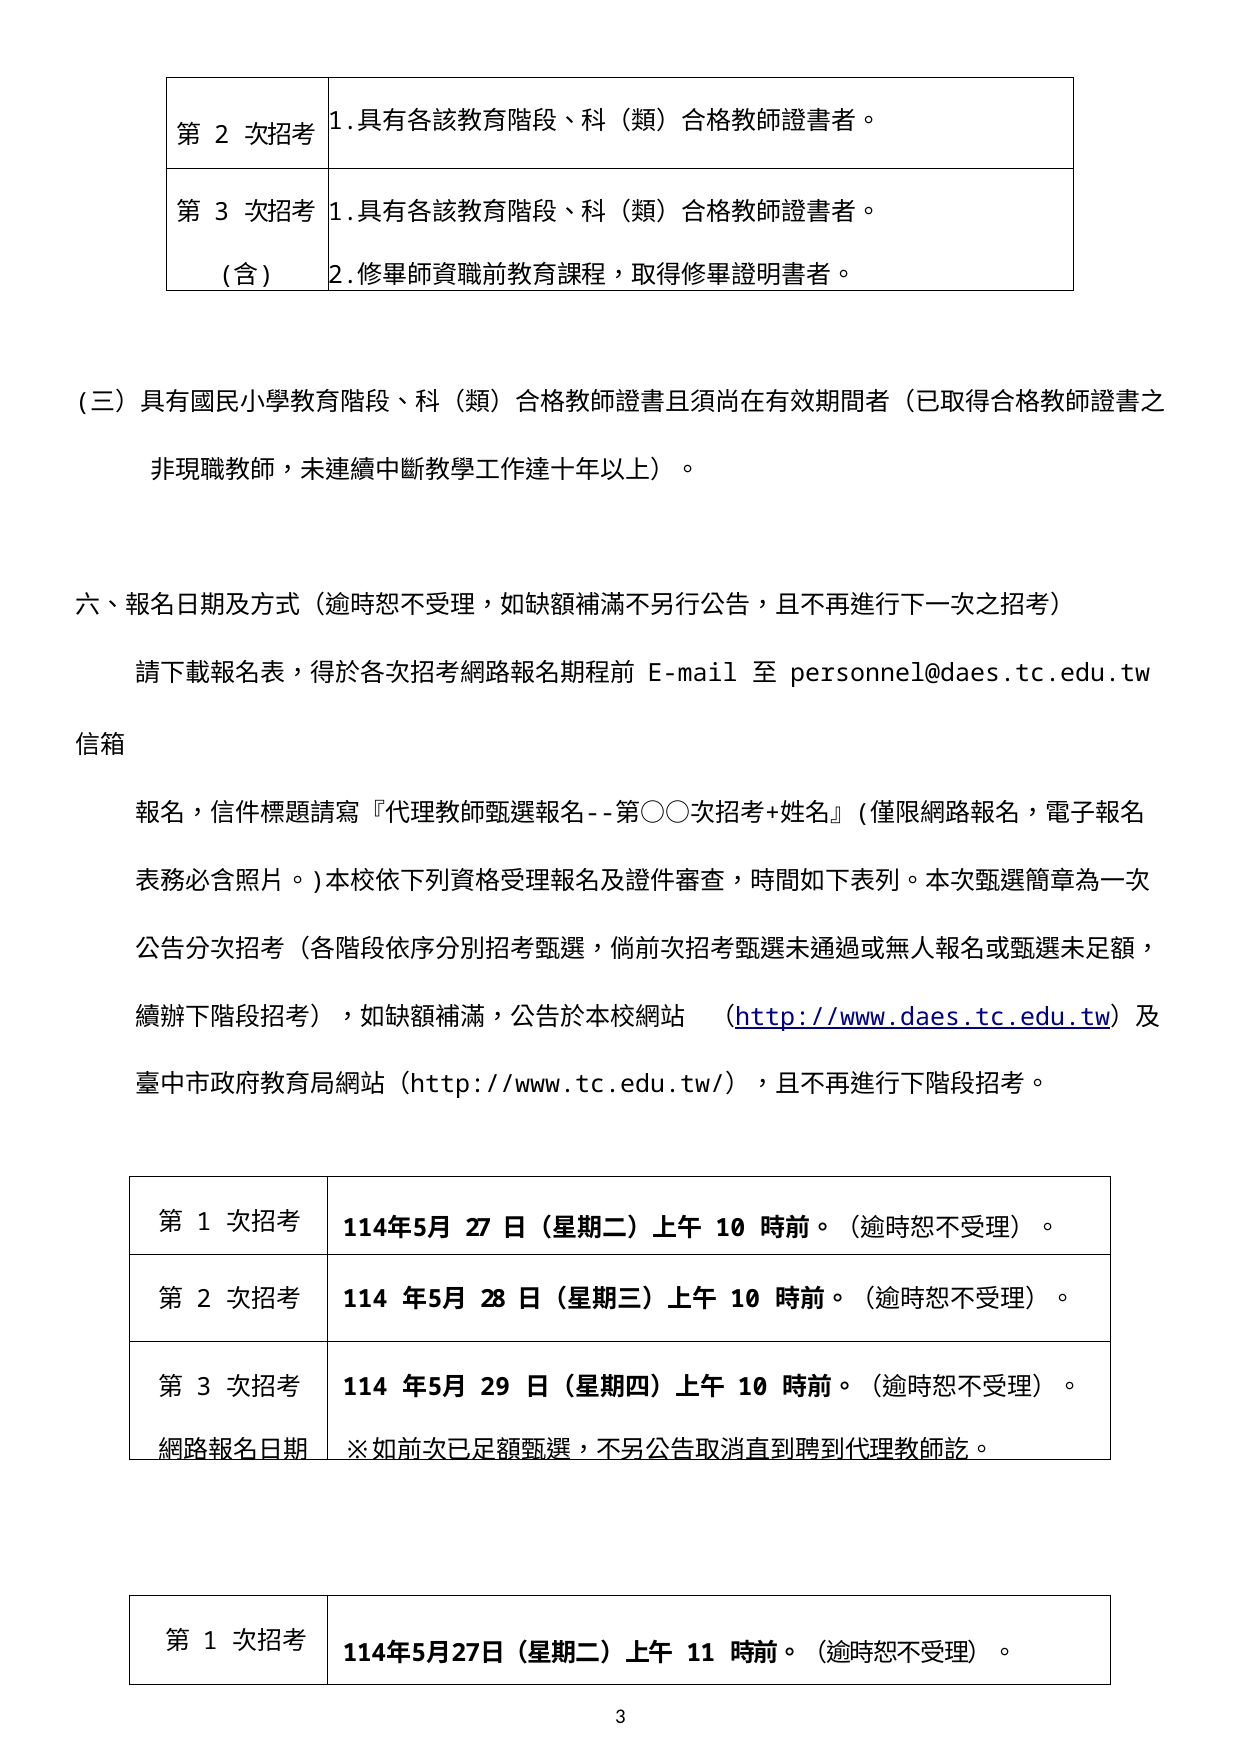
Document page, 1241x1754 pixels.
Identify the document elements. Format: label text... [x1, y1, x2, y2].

table_header 第 1 次招考 資格審查日期 [130, 1596, 327, 1684]
text 六、報名日期及方式（逾時恕不受理，如缺額補滿不另行公告，且不再進行下一次之招考） [75, 561, 1165, 623]
text 公告分次招考（各階段依序分別招考甄選，倘前次招考甄選未通過或無人報名或甄選未足額， [75, 904, 1165, 967]
table_cell 第 2 次招考 [167, 78, 328, 168]
table_cell 1.具有各該教育階段、科（類）合格教師證書者。 2.修畢師資職前教育課程，取得修畢證明書者。 [329, 78, 1073, 168]
table_header 第 1 次招考 網路報名日期 [130, 1177, 327, 1253]
table_cell 第 2 次招考 網路報名日期 [130, 1255, 327, 1341]
text 報名，信件標題請寫『代理教師甄選報名--第○○次招考+姓名』(僅限網路報名，電子報名 [75, 769, 1165, 831]
table_header 114年5月 27 日（星期二）上午 10 時前。（逾時恕不受理）。 [328, 1177, 1110, 1253]
table_cell 第 3 次招考 (含) 以後招考 [167, 169, 328, 289]
text 非現職教師，未連續中斷教學工作達十年以上）。 [75, 426, 1165, 488]
table_cell 114 年5月 28 日（星期三）上午 10 時前。（逾時恕不受理）。 ※如前次已足額甄選，不另公告取消 [328, 1255, 1110, 1341]
text 臺中市政府教育局網站（http://www.tc.edu.tw/），且不再進行下階段招考。 [75, 1040, 1165, 1103]
text 續辦下階段招考），如缺額補滿，公告於本校網站 （http://www.daes.tc.edu.tw）及 [75, 972, 1165, 1035]
table_cell 1.具有各該教育階段、科（類）合格教師證書者。 2.修畢師資職前教育課程，取得修畢證明書者。 3.大學以上畢業者。 [329, 169, 1073, 289]
text 表務必含照片。)本校依下列資格受理報名及證件審查，時間如下表列。本次甄選簡章為一次 [75, 837, 1165, 899]
table_cell 第 3 次招考 網路報名日期 (含)以後招考 [130, 1342, 327, 1459]
table_header 114年5月27日（星期二）上午 11 時前。（逾時恕不受理）。 [328, 1596, 1110, 1684]
table_cell 114 年5月 29 日（星期四）上午 10 時前。（逾時恕不受理）。 ※如前次已足額甄選，不另公告取消直到聘到代理教師訖。 [328, 1342, 1110, 1459]
text (三）具有國民小學教育階段、科（類）合格教師證書且須尚在有效期間者（已取得合格教師證書之 [75, 358, 1165, 420]
text 請下載報名表，得於各次招考網路報名期程前 E-mail 至 personnel@daes.tc.edu.tw 信箱 [75, 629, 1165, 763]
